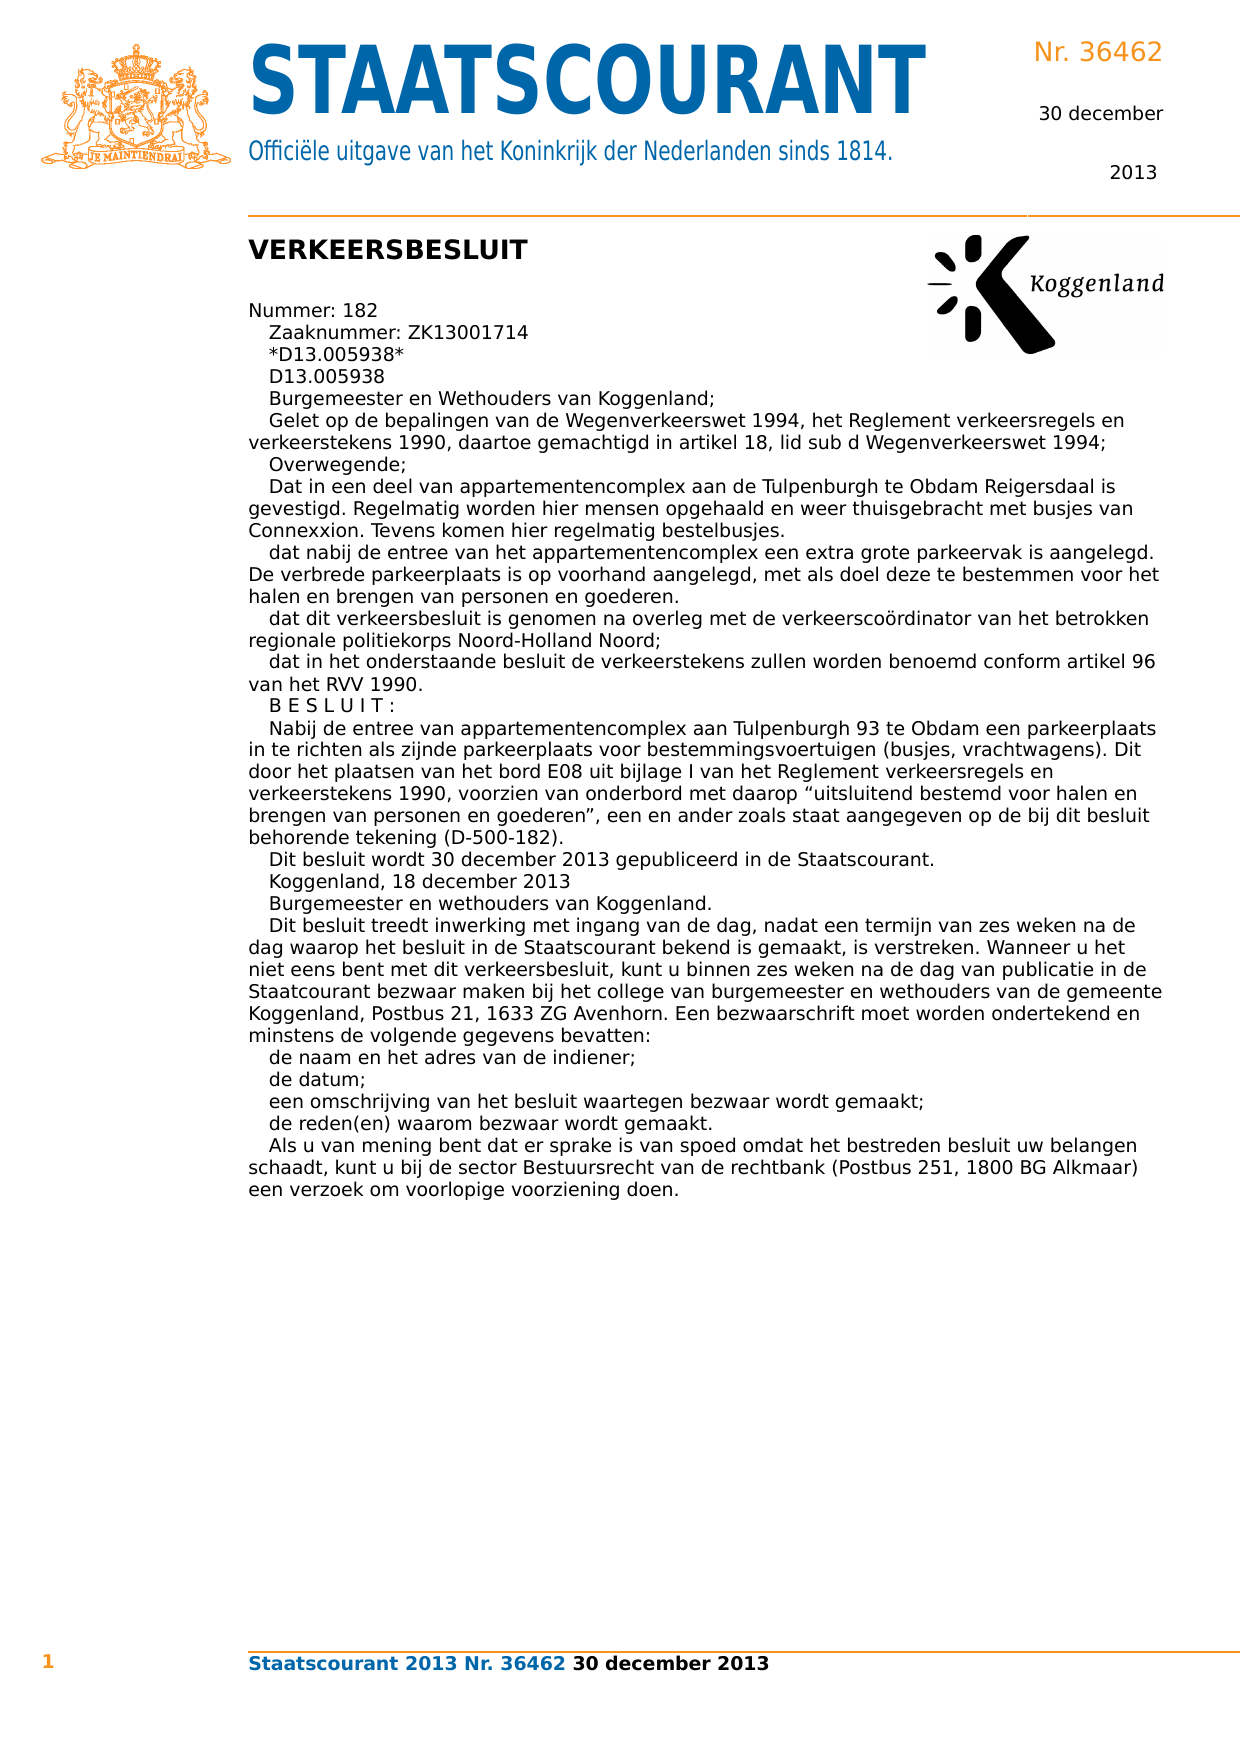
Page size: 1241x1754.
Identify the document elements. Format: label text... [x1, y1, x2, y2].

text Zaaknummer: ZK13001714 [248, 322, 927, 344]
text Koggenland, 18 december 2013 [248, 871, 1163, 893]
picture [41, 44, 231, 169]
text dat in het onderstaande besluit de verkeerstekens zullen worden benoemd conform artikel 96 van het RVV 1990. [248, 651, 1163, 695]
text B E S L U I T : [248, 695, 1163, 717]
picture [927, 235, 1164, 354]
text een omschrijving van het besluit waartegen bezwaar wordt gemaakt; [248, 1091, 1163, 1113]
text Burgemeester en Wethouders van Koggenland; [248, 388, 1163, 410]
text *D13.005938* [248, 344, 1163, 366]
text dat dit verkeersbesluit is genomen na overleg met de verkeerscoördinator van het betrokken regionale politiekorps Noord-Holland Noord; [248, 607, 1163, 651]
text D13.005938 [248, 366, 1163, 388]
text Dit besluit wordt 30 december 2013 gepubliceerd in de Staatscourant. [248, 849, 1163, 871]
text Dat in een deel van appartementencomplex aan de Tulpenburgh te Obdam Reigersdaal is gevestigd. Regelmatig worden hier mensen opgehaald en weer thuisgebracht met busjes van Connexxion. Tevens komen hier regelmatig bestelbusjes. [248, 476, 1163, 542]
text de datum; [248, 1069, 1163, 1091]
text Nummer: 182 [248, 300, 927, 322]
text Overwegende; [248, 454, 1163, 476]
text Als u van mening bent dat er sprake is van spoed omdat het bestreden besluit uw belangen schaadt, kunt u bij de sector Bestuursrecht van de rechtbank (Postbus 251, 1800 BG Alkmaar) een verzoek om voorlopige voorziening doen. [248, 1135, 1163, 1201]
text Gelet op de bepalingen van de Wegenverkeerswet 1994, het Reglement verkeersregels en verkeerstekens 1990, daartoe gemachtigd in artikel 18, lid sub d Wegenverkeerswet 1994; [248, 410, 1163, 454]
text Nabij de entree van appartementencomplex aan Tulpenburgh 93 te Obdam een parkeerplaats in te richten als zijnde parkeerplaats voor bestemmingsvoertuigen (busjes, vrachtwagens). Dit door het plaatsen van het bord E08 uit bijlage I van het Reglement verkeersregels en verkeerstekens 1990, voorzien van onderbord met daarop “uitsluitend bestemd voor halen en brengen van personen en goederen”, een en ander zoals staat aangegeven op de bij dit besluit behorende tekening (D-500-182). [248, 717, 1163, 849]
text dat nabij de entree van het appartementencomplex een extra grote parkeervak is aangelegd. De verbrede parkeerplaats is op voorhand aangelegd, met als doel deze te bestemmen voor het halen en brengen van personen en goederen. [248, 542, 1163, 607]
text de reden(en) waarom bezwaar wordt gemaakt. [248, 1113, 1163, 1135]
text de naam en het adres van de indiener; [248, 1047, 1163, 1069]
text Burgemeester en wethouders van Koggenland. [248, 893, 1163, 915]
text Dit besluit treedt inwerking met ingang van de dag, nadat een termijn van zes weken na de dag waarop het besluit in de Staatscourant bekend is gemaakt, is verstreken. Wanneer u het niet eens bent met dit verkeersbesluit, kunt u binnen zes weken na de dag van publicatie in de Staatcourant bezwaar maken bij het college van burgemeester en wethouders van de gemeente Koggenland, Postbus 21, 1633 ZG Avenhorn. Een bezwaarschrift moet worden ondertekend en minstens de volgende gegevens bevatten: [248, 915, 1163, 1047]
subtitle VERKEERSBESLUIT [248, 235, 927, 266]
